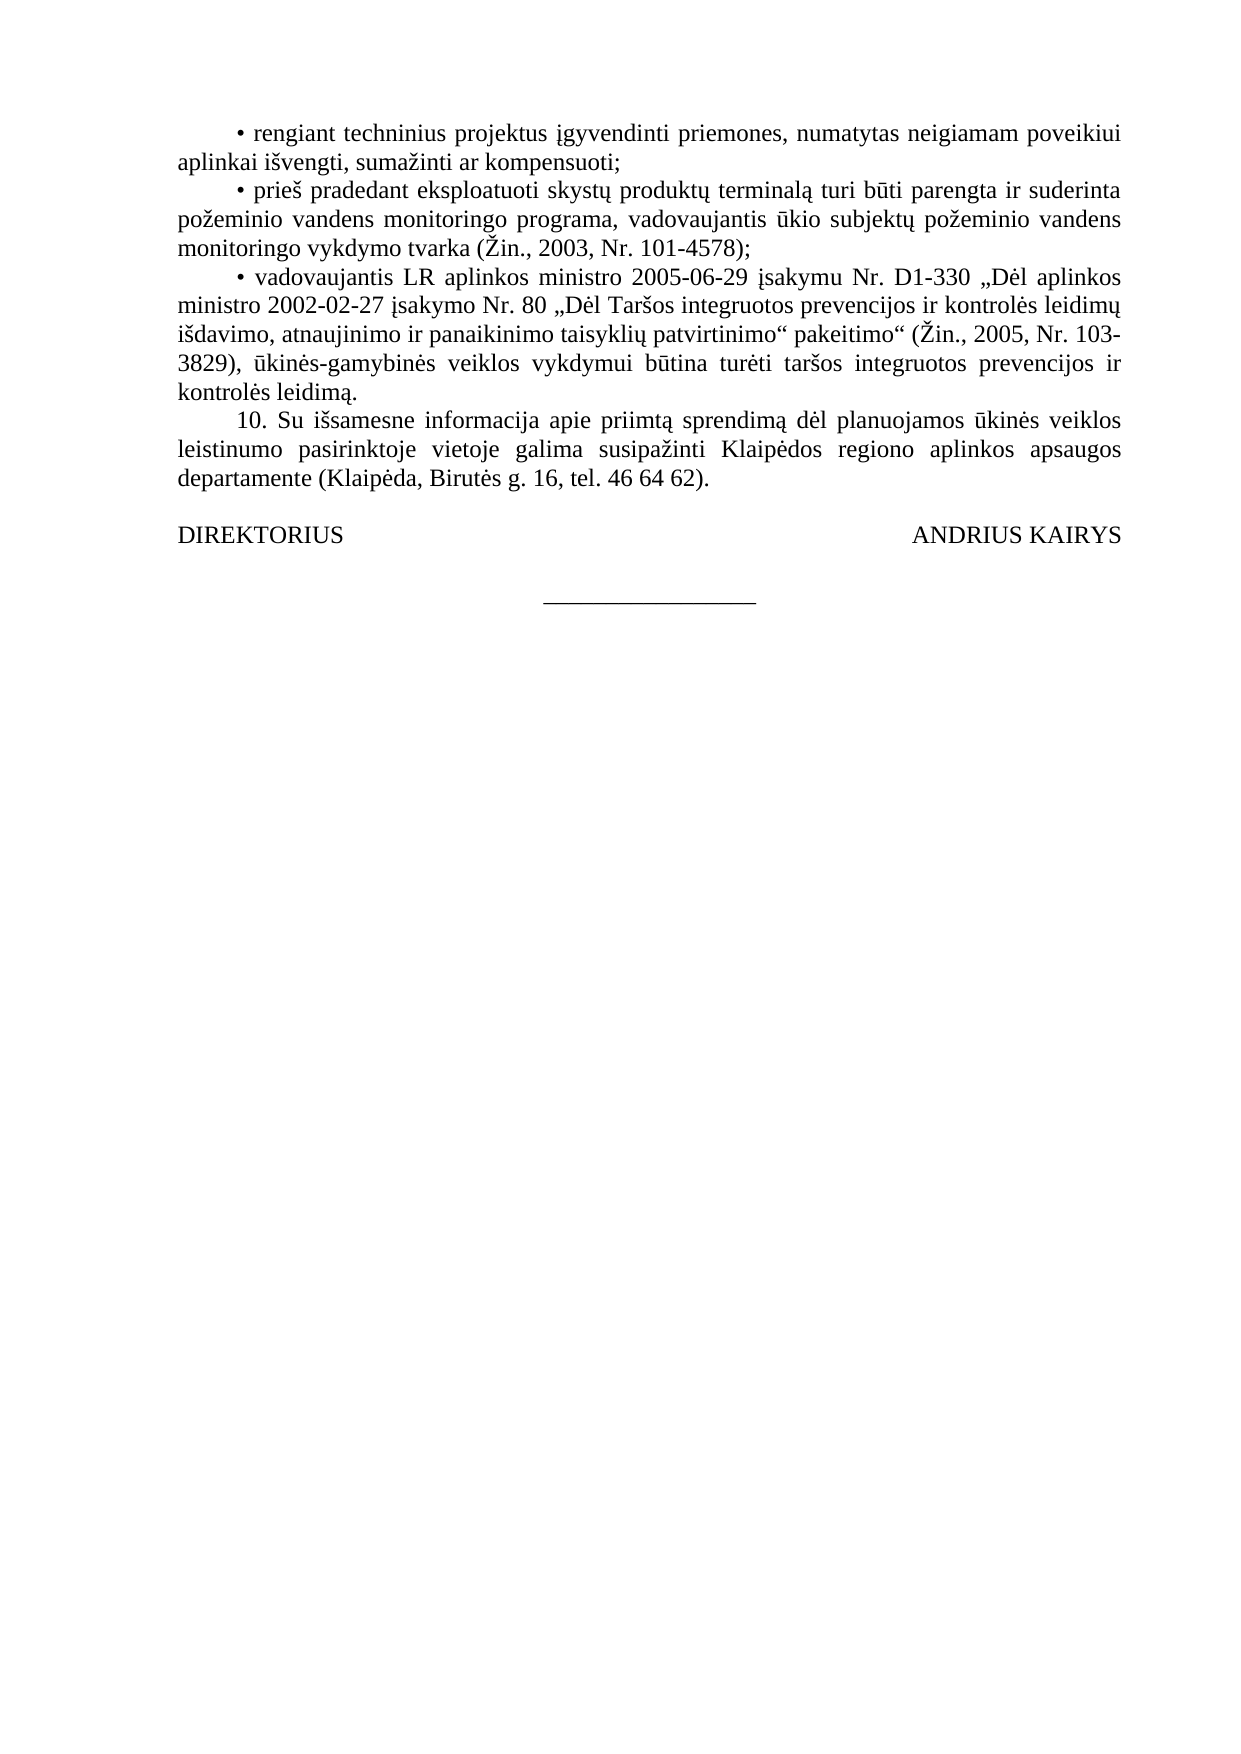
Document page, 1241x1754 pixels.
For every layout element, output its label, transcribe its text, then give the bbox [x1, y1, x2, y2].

text • rengiant techninius projektus įgyvendinti priemones, numatytas neigiamam poveikiui aplinkai išvengti, sumažinti ar kompensuoti; [177, 118, 1122, 176]
text 10. Su išsamesne informacija apie priimtą sprendimą dėl planuojamos ūkinės veiklos leistinumo pasirinktoje vietoje galima susipažinti Klaipėdos regiono aplinkos apsaugos departamente (Klaipėda, Birutės g. 16, tel. 46 64 62). [177, 406, 1122, 492]
text • vadovaujantis LR aplinkos ministro 2005-06-29 įsakymu Nr. D1-330 „Dėl aplinkos ministro 2002-02-27 įsakymo Nr. 80 „Dėl Taršos integruotos prevencijos ir kontrolės leidimų išdavimo, atnaujinimo ir panaikinimo taisyklių patvirtinimo“ pakeitimo“ (Žin., 2005, Nr. 103-3829), ūkinės-gamybinės veiklos vykdymui būtina turėti taršos integruotos prevencijos ir kontrolės leidimą. [177, 262, 1122, 406]
text • prieš pradedant eksploatuoti skystų produktų terminalą turi būti parengta ir suderinta požeminio vandens monitoringo programa, vadovaujantis ūkio subjektų požeminio vandens monitoringo vykdymo tvarka (Žin., 2003, Nr. 101-4578); [177, 176, 1122, 262]
text _________________ [177, 578, 1122, 607]
text DIREKTORIUS ANDRIUS KAIRYS [177, 521, 1122, 549]
